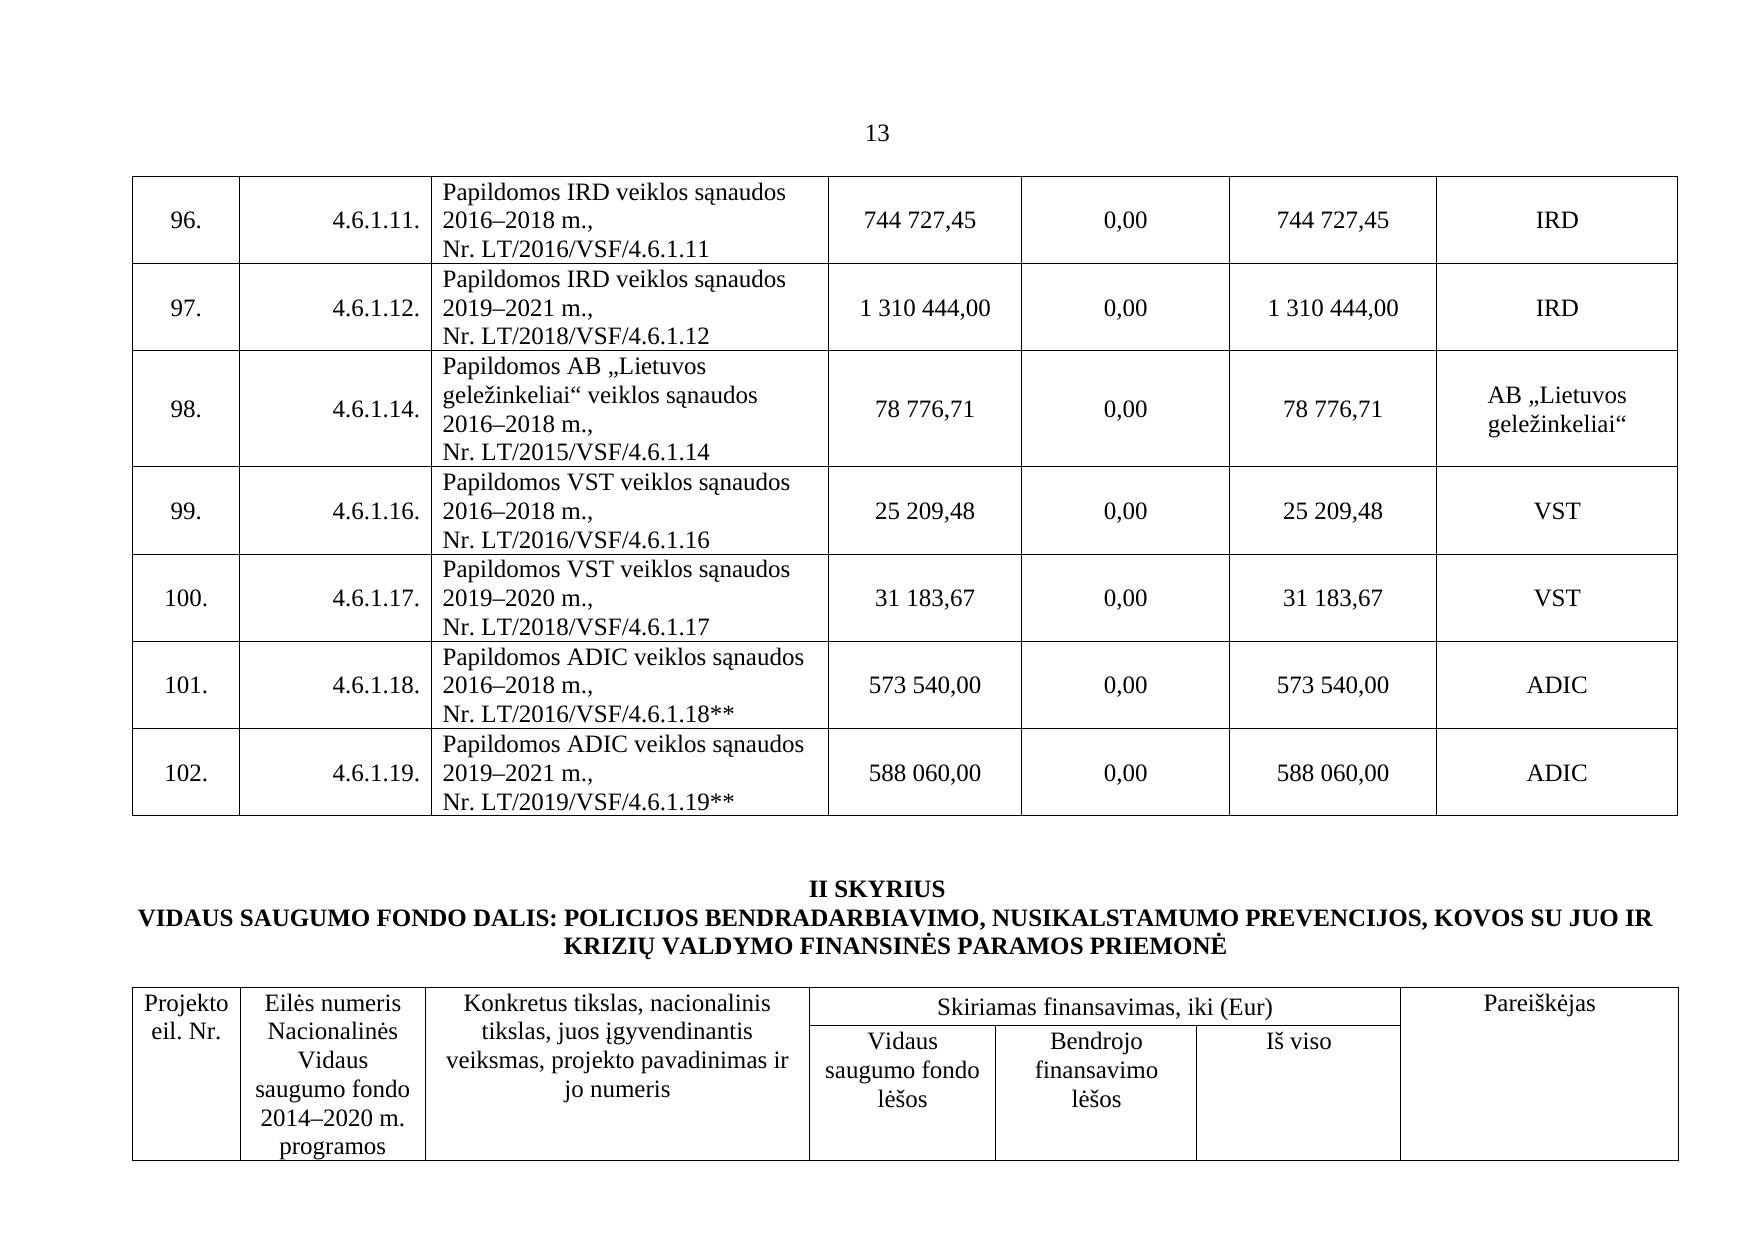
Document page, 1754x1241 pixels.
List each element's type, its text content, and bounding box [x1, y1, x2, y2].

text KRIZIŲ VALDYMO FINANSINĖS PARAMOS PRIEMONĖ [133, 931, 1658, 960]
table_cell 96. [133, 177, 239, 263]
table_header Konkretus tikslas, nacionalinis tikslas, juos įgyvendinantis veiksmas, projekto pavadinimas ir jo numeris [426, 988, 809, 1160]
table_header Projekto eil. Nr. [133, 988, 240, 1160]
text II SKYRIUS [118, 874, 1636, 903]
text VIDAUS SAUGUMO FONDO DALIS: POLICIJOS BENDRADARBIAVIMO, NUSIKALSTAMUMO PREVENCIJOS, KOVOS SU JUO IR [133, 903, 1658, 931]
table_cell IRD [1437, 177, 1677, 263]
table_cell 98. [133, 351, 239, 466]
table_cell 744 727,45 [829, 177, 1021, 263]
table_cell Papildomos VST veiklos sąnaudos 2016–2018 m., Nr. LT/2016/VSF/4.6.1.16 [432, 467, 828, 553]
table_header Eilės numeris Nacionalinės Vidaus saugumo fondo 2014–2020 m. programos [241, 988, 425, 1160]
table_cell Iš viso [1197, 1026, 1400, 1160]
table_cell 99. [133, 467, 239, 553]
table_cell Papildomos ADIC veiklos sąnaudos 2016–2018 m., Nr. LT/2016/VSF/4.6.1.18** [432, 642, 828, 728]
table_cell 573 540,00 [1230, 642, 1436, 728]
table_cell Papildomos VST veiklos sąnaudos 2019–2020 m., Nr. LT/2018/VSF/4.6.1.17 [432, 555, 828, 641]
table_cell ADIC [1437, 729, 1677, 815]
table_cell 4.6.1.12. [240, 264, 431, 350]
table_cell 1 310 444,00 [1230, 264, 1436, 350]
table_cell 25 209,48 [829, 467, 1021, 553]
table_cell 588 060,00 [1230, 729, 1436, 815]
table_cell 78 776,71 [829, 351, 1021, 466]
table_cell 0,00 [1022, 642, 1229, 728]
table_cell VST [1437, 467, 1677, 553]
table_cell 4.6.1.17. [240, 555, 431, 641]
table_cell [1679, 1025, 1684, 1160]
table_cell Papildomos ADIC veiklos sąnaudos 2019–2021 m., Nr. LT/2019/VSF/4.6.1.19** [432, 729, 828, 815]
table_cell 0,00 [1022, 264, 1229, 350]
table_cell 0,00 [1022, 467, 1229, 553]
table_cell 31 183,67 [1230, 555, 1436, 641]
table_cell Papildomos IRD veiklos sąnaudos 2016–2018 m., Nr. LT/2016/VSF/4.6.1.11 [432, 177, 828, 263]
table_cell 588 060,00 [829, 729, 1021, 815]
table_cell 1 310 444,00 [829, 264, 1021, 350]
table_cell Bendrojo finansavimo lėšos [996, 1026, 1196, 1160]
table_cell 744 727,45 [1230, 177, 1436, 263]
table_cell 4.6.1.16. [240, 467, 431, 553]
table_cell 0,00 [1022, 351, 1229, 466]
table_cell ADIC [1437, 642, 1677, 728]
table_header Pareiškėjas [1401, 988, 1678, 1160]
table_cell 25 209,48 [1230, 467, 1436, 553]
table_cell Papildomos AB „Lietuvos geležinkeliai“ veiklos sąnaudos 2016–2018 m., Nr. LT/2015/VSF/4.6.1.14 [432, 351, 828, 466]
table_cell IRD [1437, 264, 1677, 350]
table_cell 4.6.1.11. [240, 177, 431, 263]
table_cell AB „Lietuvos geležinkeliai“ [1437, 351, 1677, 466]
table_cell 31 183,67 [829, 555, 1021, 641]
table_cell 4.6.1.18. [240, 642, 431, 728]
table_cell 102. [133, 729, 239, 815]
table_cell 101. [133, 642, 239, 728]
table_cell 78 776,71 [1230, 351, 1436, 466]
table_cell 0,00 [1022, 555, 1229, 641]
table_cell Papildomos IRD veiklos sąnaudos 2019–2021 m., Nr. LT/2018/VSF/4.6.1.12 [432, 264, 828, 350]
table_cell 4.6.1.14. [240, 351, 431, 466]
table_cell VST [1437, 555, 1677, 641]
table_cell 100. [133, 555, 239, 641]
table_header [1679, 987, 1684, 1025]
table_cell Vidaus saugumo fondo lėšos [810, 1026, 995, 1160]
table_cell 4.6.1.19. [240, 729, 431, 815]
table_cell 97. [133, 264, 239, 350]
table_cell 0,00 [1022, 729, 1229, 815]
table_cell 573 540,00 [829, 642, 1021, 728]
table_cell 0,00 [1022, 177, 1229, 263]
table_header Skiriamas finansavimas, iki (Eur) [810, 988, 1400, 1025]
